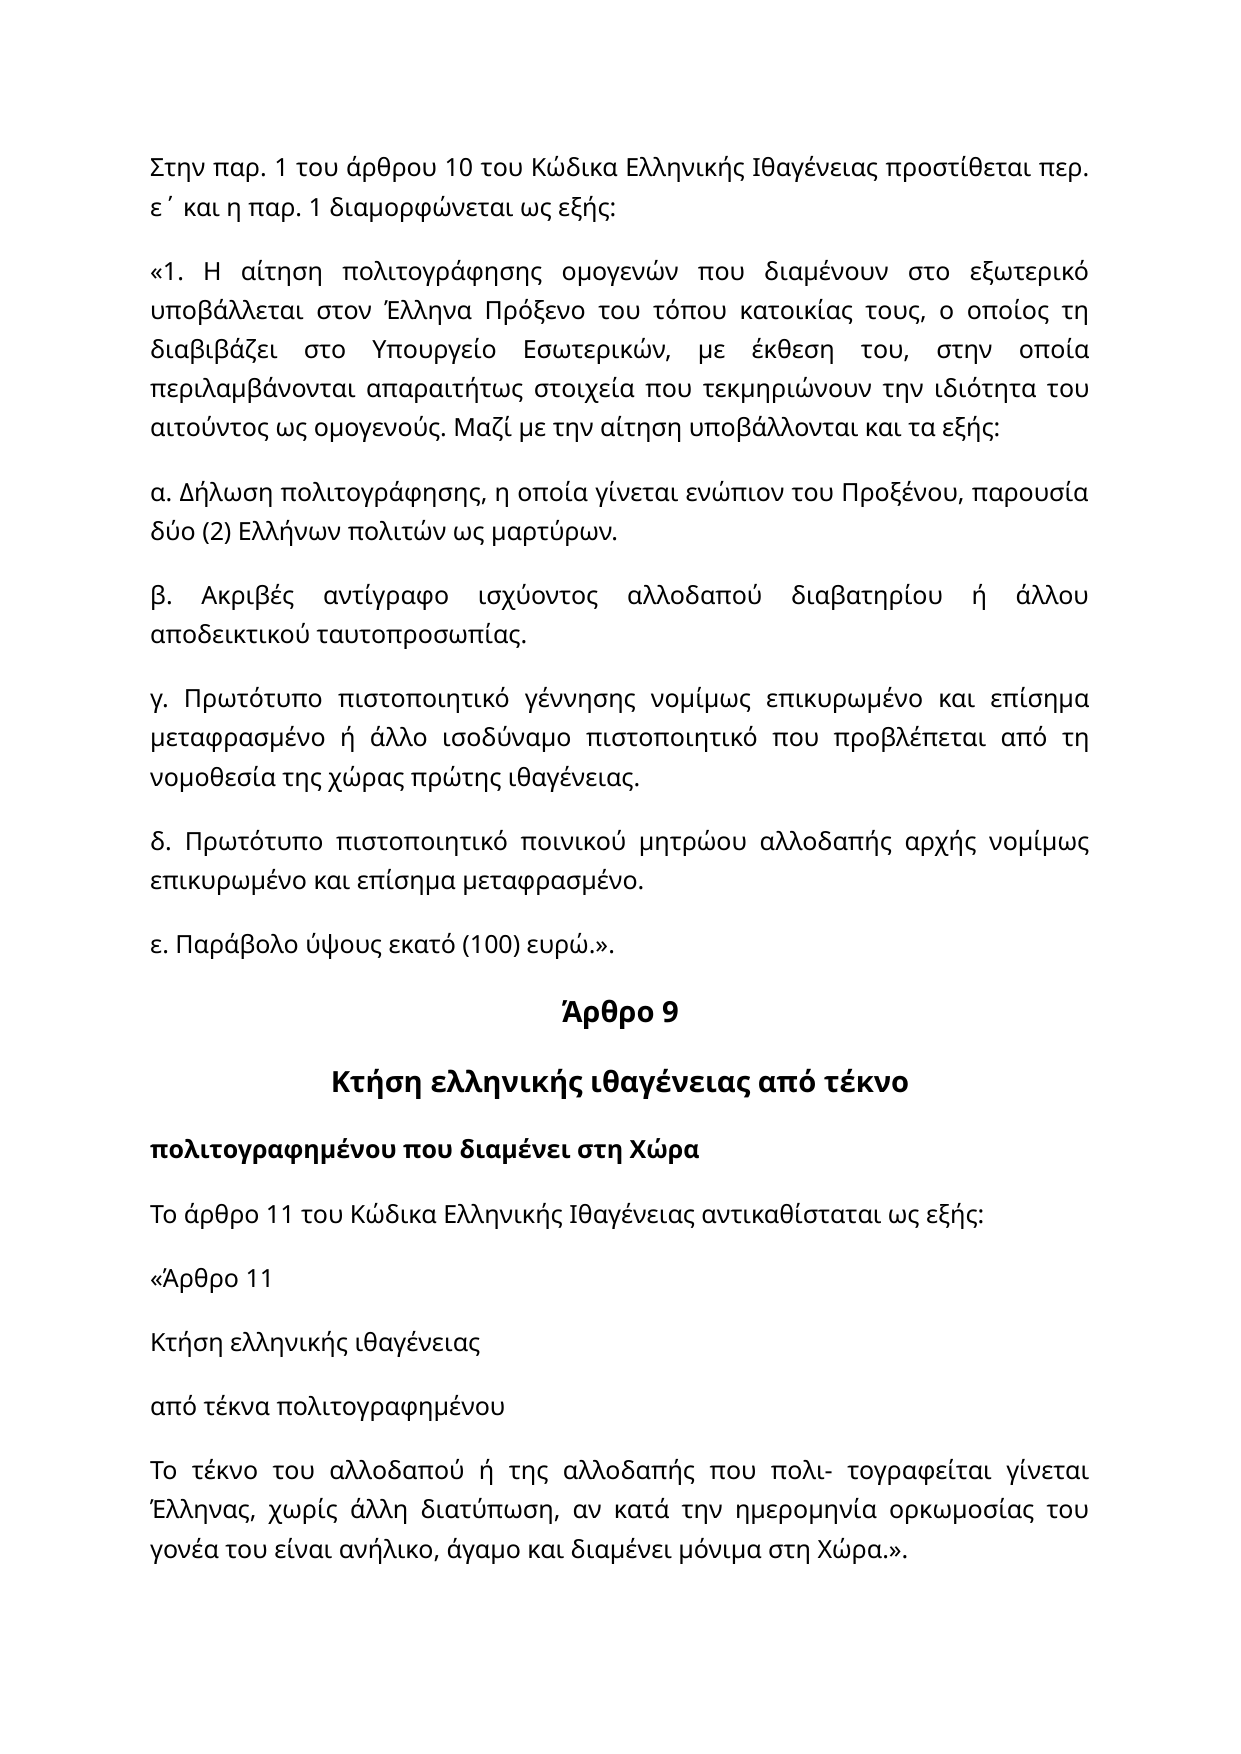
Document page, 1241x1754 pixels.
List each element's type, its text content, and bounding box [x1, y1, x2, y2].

text Το άρθρο 11 του Κώδικα Ελληνικής Ιθαγένειας αντικαθίσταται ως εξής: [150, 1196, 1090, 1230]
text «1. Η αίτηση πολιτογράφησης ομογενών που διαμένουν στο εξωτερικό υποβάλλεται στον Έλληνα Πρόξενο του τόπου κατοικίας τους, ο οποίος τη διαβιβάζει στο Υπουργείο Εσωτερικών, με έκθεση του, στην οποία περιλαμβάνονται απαραιτήτως στοιχεία που τεκμηριώνουν την ιδιότητα του αιτούντος ως ομογενούς. Μαζί με την αίτηση υποβάλλονται και τα εξής: [150, 253, 1090, 444]
subtitle Κτήση ελληνικής ιθαγένειας από τέκνο [150, 1061, 1090, 1101]
text β. Ακριβές αντίγραφο ισχύοντος αλλοδαπού διαβατηρίου ή άλλου αποδεικτικού ταυτοπροσωπίας. [150, 577, 1090, 651]
text πολιτογραφημένου που διαμένει στη Χώρα [150, 1132, 1090, 1166]
text δ. Πρωτότυπο πιστοποιητικό ποινικού μητρώου αλλοδαπής αρχής νομίμως επικυρωμένο και επίσημα μεταφρασμένο. [150, 823, 1090, 897]
text Κτήση ελληνικής ιθαγένειας [150, 1324, 1090, 1359]
text γ. Πρωτότυπο πιστοποιητικό γέννησης νομίμως επικυρωμένο και επίσημα μεταφρασμένο ή άλλο ισοδύναμο πιστοποιητικό που προβλέπεται από τη νομοθεσία της χώρας πρώτης ιθαγένειας. [150, 681, 1090, 793]
text ε. Παράβολο ύψους εκατό (100) ευρώ.». [150, 927, 1090, 961]
subtitle Άρθρο 9 [150, 991, 1090, 1031]
text από τέκνα πολιτογραφημένου [150, 1389, 1090, 1423]
text α. Δήλωση πολιτογράφησης, η οποία γίνεται ενώπιον του Προξένου, παρουσία δύο (2) Ελλήνων πολιτών ως μαρτύρων. [150, 474, 1090, 547]
text Το τέκνο του αλλοδαπού ή της αλλοδαπής που πολι- τογραφείται γίνεται Έλληνας, χωρίς άλλη διατύπωση, αν κατά την ημερομηνία ορκωμοσίας του γονέα του είναι ανήλικο, άγαμο και διαμένει μόνιμα στη Χώρα.». [150, 1453, 1090, 1565]
text Στην παρ. 1 του άρθρου 10 του Κώδικα Ελληνικής Ιθαγένειας προστίθεται περ. ε΄ και η παρ. 1 διαμορφώνεται ως εξής: [150, 150, 1090, 223]
text «Άρθρο 11 [150, 1260, 1090, 1294]
